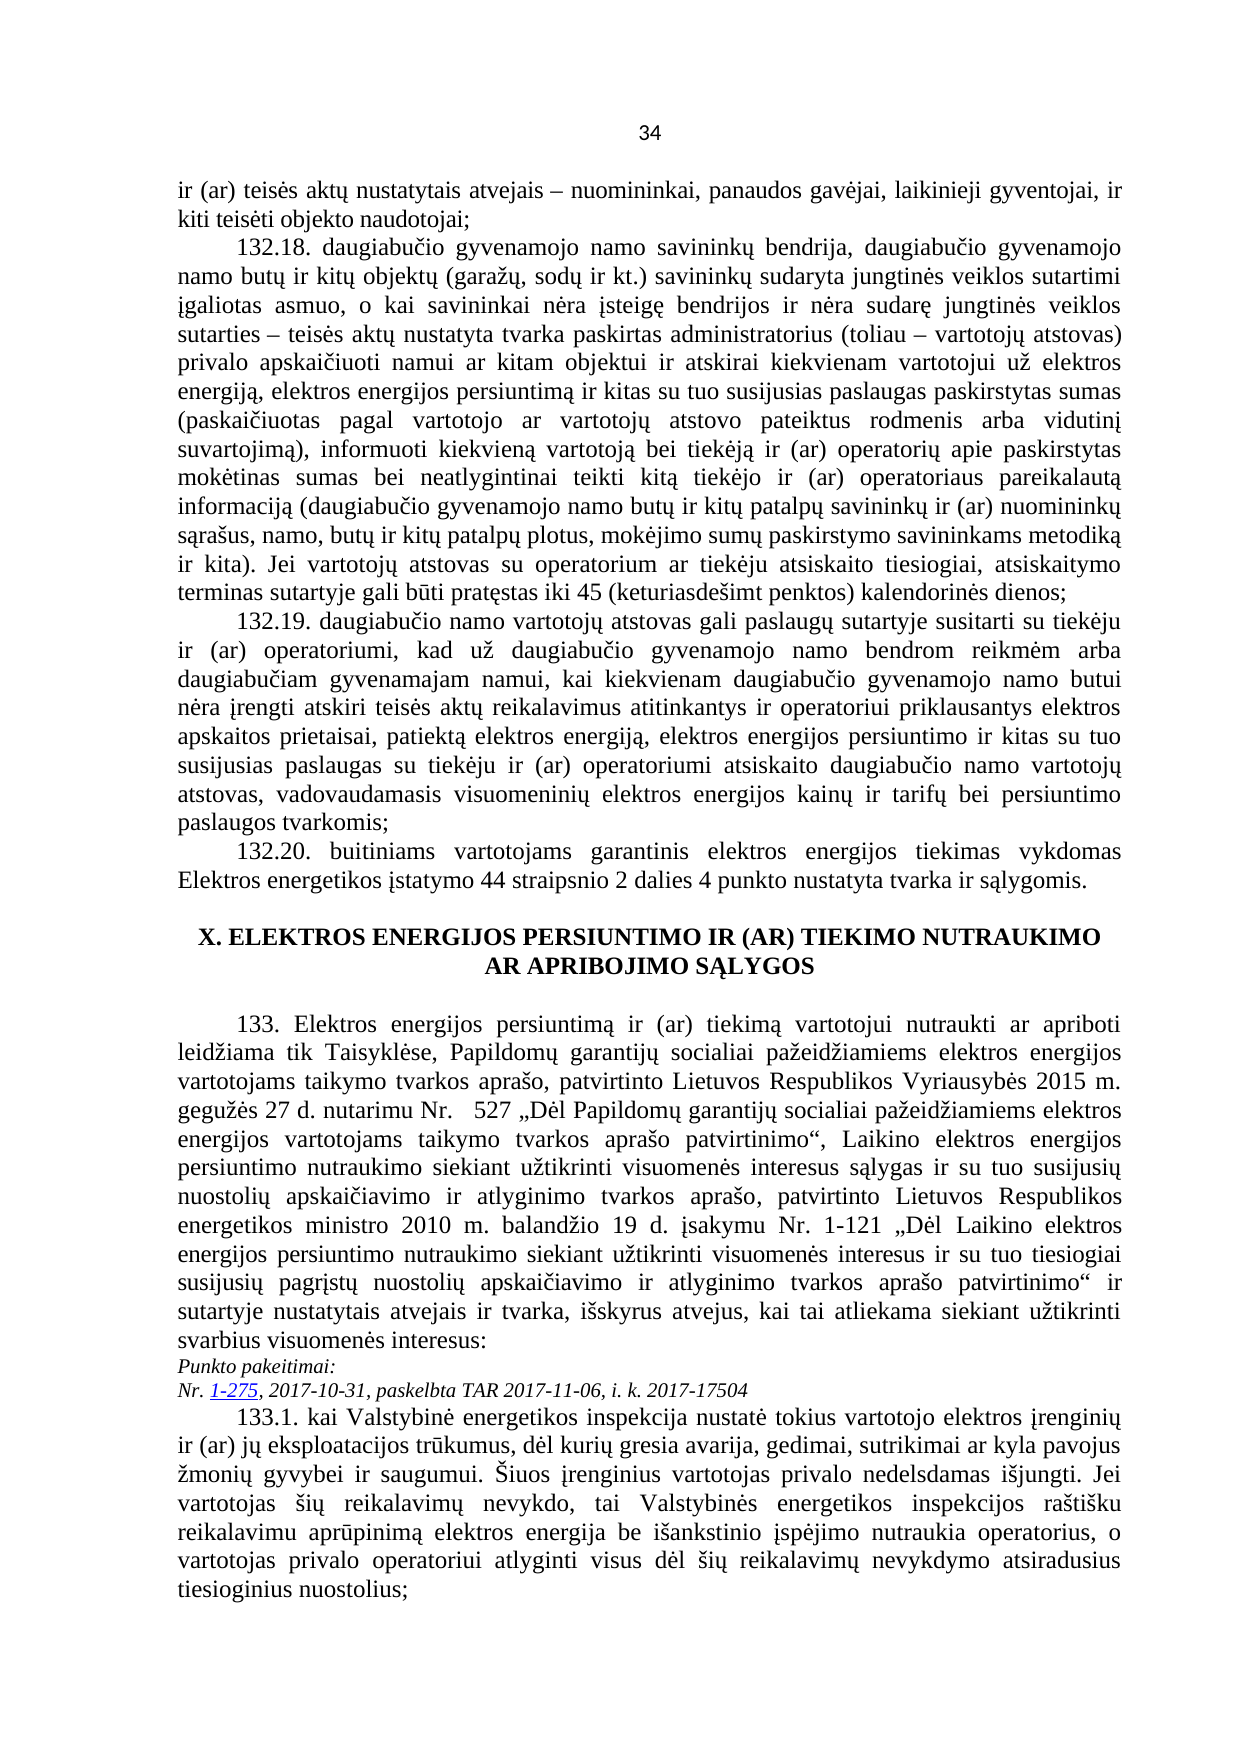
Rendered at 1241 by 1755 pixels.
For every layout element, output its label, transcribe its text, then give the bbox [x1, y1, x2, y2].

text 132.20. buitiniams vartotojams garantinis elektros energijos tiekimas vykdomas Elektros energetikos įstatymo 44 straipsnio 2 dalies 4 punkto nustatyta tvarka ir sąlygomis. [177, 836, 1122, 894]
text X. ELEKTROS ENERGIJOS PERSIUNTIMO IR (AR) TIEKIMO NUTRAUKIMO AR APRIBOJIMO SĄLYGOS [177, 922, 1122, 980]
text 133.1. kai Valstybinė energetikos inspekcija nustatė tokius vartotojo elektros įrenginių ir (ar) jų eksploatacijos trūkumus, dėl kurių gresia avarija, gedimai, sutrikimai ar kyla pavojus žmonių gyvybei ir saugumui. Šiuos įrenginius vartotojas privalo nedelsdamas išjungti. Jei vartotojas šių reikalavimų nevykdo, tai Valstybinės energetikos inspekcijos raštišku reikalavimu aprūpinimą elektros energija be išankstinio įspėjimo nutraukia operatorius, o vartotojas privalo operatoriui atlyginti visus dėl šių reikalavimų nevykdymo atsiradusius tiesioginius nuostolius; [177, 1402, 1122, 1603]
text 132.18. daugiabučio gyvenamojo namo savininkų bendrija, daugiabučio gyvenamojo namo butų ir kitų objektų (garažų, sodų ir kt.) savininkų sudaryta jungtinės veiklos sutartimi įgaliotas asmuo, o kai savininkai nėra įsteigę bendrijos ir nėra sudarę jungtinės veiklos sutarties – teisės aktų nustatyta tvarka paskirtas administratorius (toliau – vartotojų atstovas) privalo apskaičiuoti namui ar kitam objektui ir atskirai kiekvienam vartotojui už elektros energiją, elektros energijos persiuntimą ir kitas su tuo susijusias paslaugas paskirstytas sumas (paskaičiuotas pagal vartotojo ar vartotojų atstovo pateiktus rodmenis arba vidutinį suvartojimą), informuoti kiekvieną vartotoją bei tiekėją ir (ar) operatorių apie paskirstytas mokėtinas sumas bei neatlygintinai teikti kitą tiekėjo ir (ar) operatoriaus pareikalautą informaciją (daugiabučio gyvenamojo namo butų ir kitų patalpų savininkų ir (ar) nuomininkų sąrašus, namo, butų ir kitų patalpų plotus, mokėjimo sumų paskirstymo savininkams metodiką ir kita). Jei vartotojų atstovas su operatorium ar tiekėju atsiskaito tiesiogiai, atsiskaitymo terminas sutartyje gali būti pratęstas iki 45 (keturiasdešimt penktos) kalendorinės dienos; [177, 232, 1122, 606]
text Nr. 1-275, 2017-10-31, paskelbta TAR 2017-11-06, i. k. 2017-17504 [177, 1378, 1122, 1402]
text ir (ar) teisės aktų nustatytais atvejais – nuomininkai, panaudos gavėjai, laikinieji gyventojai, ir kiti teisėti objekto naudotojai; [177, 175, 1122, 232]
text 132.19. daugiabučio namo vartotojų atstovas gali paslaugų sutartyje susitarti su tiekėju ir (ar) operatoriumi, kad už daugiabučio gyvenamojo namo bendrom reikmėm arba daugiabučiam gyvenamajam namui, kai kiekvienam daugiabučio gyvenamojo namo butui nėra įrengti atskiri teisės aktų reikalavimus atitinkantys ir operatoriui priklausantys elektros apskaitos prietaisai, patiektą elektros energiją, elektros energijos persiuntimo ir kitas su tuo susijusias paslaugas su tiekėju ir (ar) operatoriumi atsiskaito daugiabučio namo vartotojų atstovas, vadovaudamasis visuomeninių elektros energijos kainų ir tarifų bei persiuntimo paslaugos tvarkomis; [177, 606, 1122, 836]
text 133. Elektros energijos persiuntimą ir (ar) tiekimą vartotojui nutraukti ar apriboti leidžiama tik Taisyklėse, Papildomų garantijų socialiai pažeidžiamiems elektros energijos vartotojams taikymo tvarkos aprašo, patvirtinto Lietuvos Respublikos Vyriausybės 2015 m. gegužės 27 d. nutarimu Nr. 527 „Dėl Papildomų garantijų socialiai pažeidžiamiems elektros energijos vartotojams taikymo tvarkos aprašo patvirtinimo“, Laikino elektros energijos persiuntimo nutraukimo siekiant užtikrinti visuomenės interesus sąlygas ir su tuo susijusių nuostolių apskaičiavimo ir atlyginimo tvarkos aprašo, patvirtinto Lietuvos Respublikos energetikos ministro 2010 m. balandžio 19 d. įsakymu Nr. 1-121 „Dėl Laikino elektros energijos persiuntimo nutraukimo siekiant užtikrinti visuomenės interesus ir su tuo tiesiogiai susijusių pagrįstų nuostolių apskaičiavimo ir atlyginimo tvarkos aprašo patvirtinimo“ ir sutartyje nustatytais atvejais ir tvarka, išskyrus atvejus, kai tai atliekama siekiant užtikrinti svarbius visuomenės interesus: [177, 1009, 1122, 1354]
text Punkto pakeitimai: [177, 1354, 1122, 1378]
